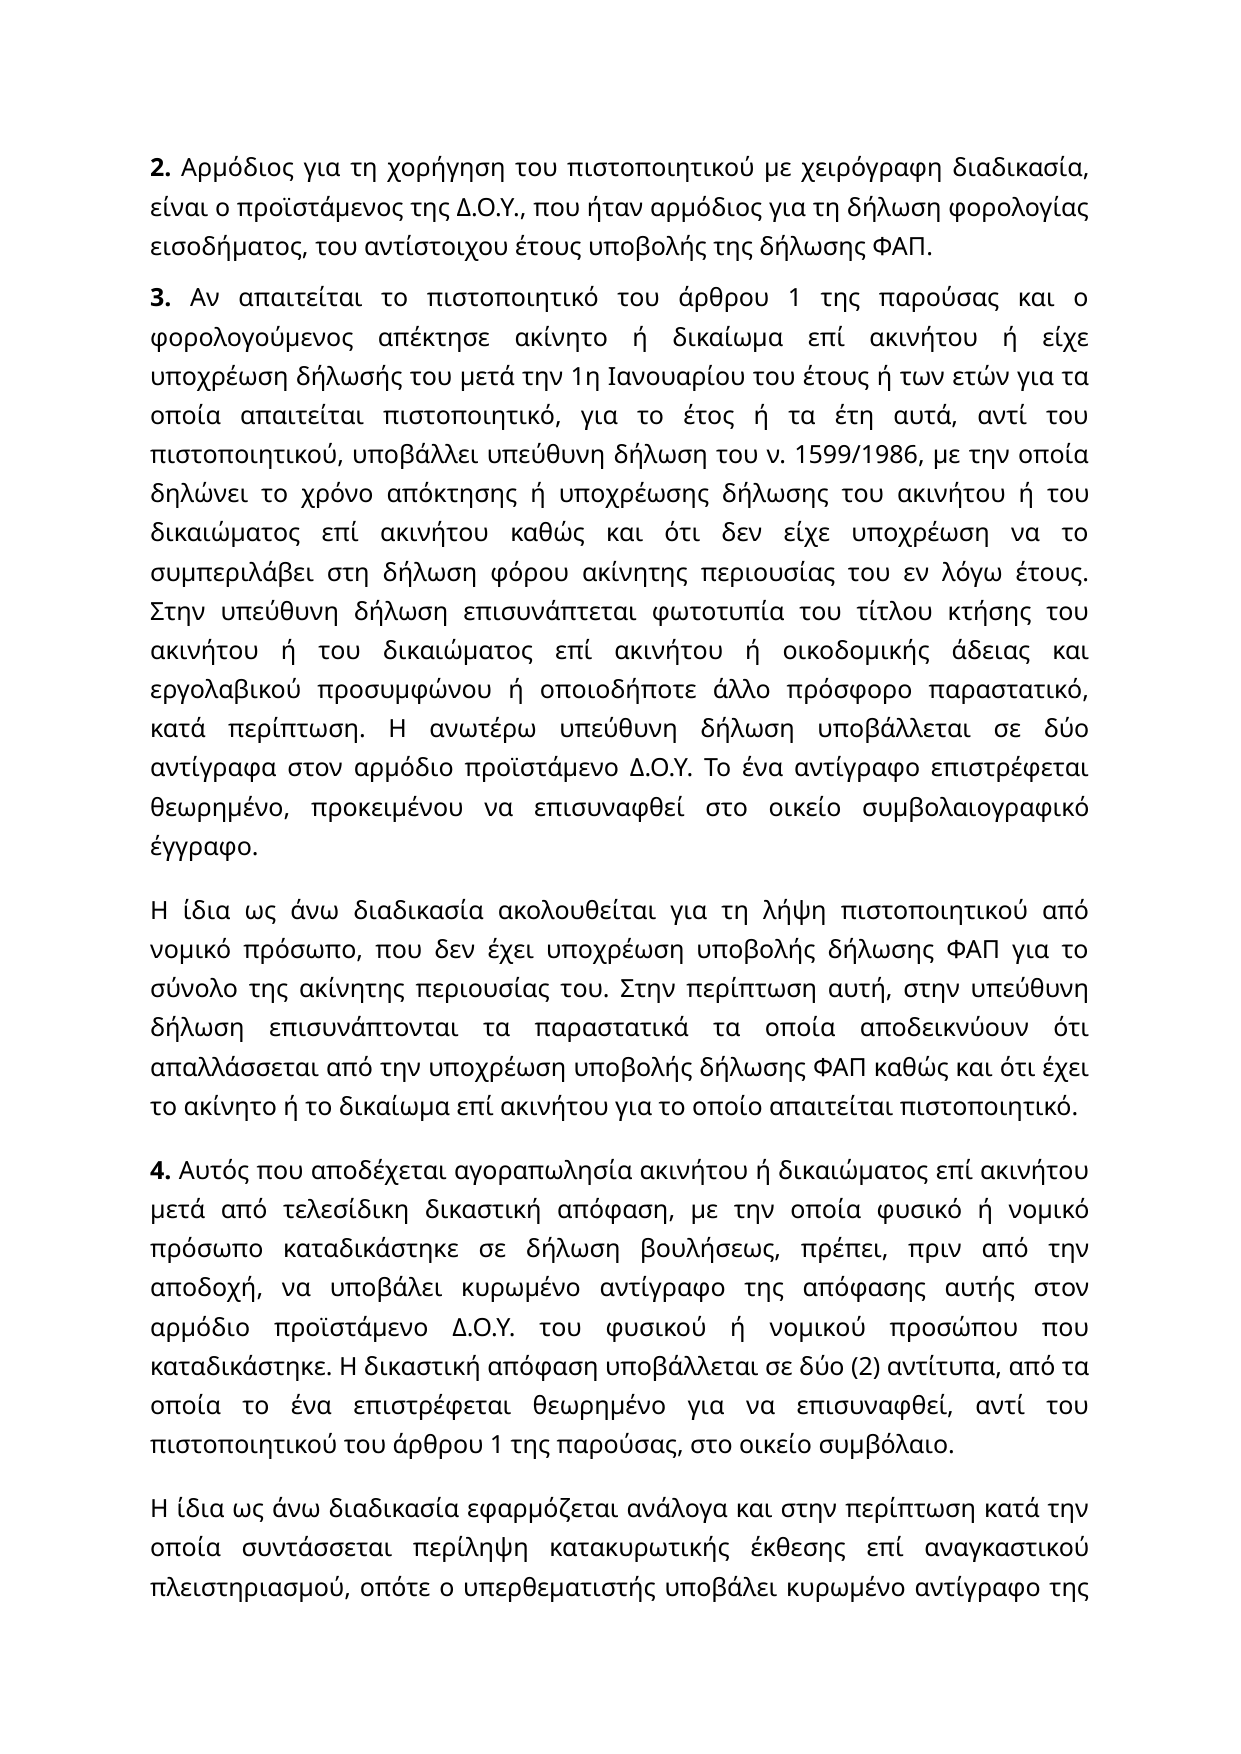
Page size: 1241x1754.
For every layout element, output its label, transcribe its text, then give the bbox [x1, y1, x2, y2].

text 4. Αυτός που αποδέχεται αγοραπωλησία ακινήτου ή δικαιώματος επί ακινήτου μετά από τελεσίδικη δικαστική απόφαση, με την οποία φυσικό ή νομικό πρόσωπο καταδικάστηκε σε δήλωση βουλήσεως, πρέπει, πριν από την αποδοχή, να υποβάλει κυρωμένο αντίγραφο της απόφασης αυτής στον αρμόδιο προϊστάμενο Δ.Ο.Υ. του φυσικού ή νομικού προσώπου που καταδικάστηκε. Η δικαστική απόφαση υποβάλλεται σε δύο (2) αντίτυπα, από τα οποία το ένα επιστρέφεται θεωρημένο για να επισυναφθεί, αντί του πιστοποιητικού του άρθρου 1 της παρούσας, στο οικείο συμβόλαιο. [150, 1152, 1090, 1461]
text 3. Αν απαιτείται το πιστοποιητικό του άρθρου 1 της παρούσας και ο φορολογούμενος απέκτησε ακίνητο ή δικαίωμα επί ακινήτου ή είχε υποχρέωση δήλωσής του μετά την 1η Ιανουαρίου του έτους ή των ετών για τα οποία απαιτείται πιστοποιητικό, για το έτος ή τα έτη αυτά, αντί του πιστοποιητικού, υποβάλλει υπεύθυνη δήλωση του ν. 1599/1986, με την οποία δηλώνει το χρόνο απόκτησης ή υποχρέωσης δήλωσης του ακινήτου ή του δικαιώματος επί ακινήτου καθώς και ότι δεν είχε υποχρέωση να το συμπεριλάβει στη δήλωση φόρου ακίνητης περιουσίας του εν λόγω έτους. Στην υπεύθυνη δήλωση επισυνάπτεται φωτοτυπία του τίτλου κτήσης του ακινήτου ή του δικαιώματος επί ακινήτου ή οικοδομικής άδειας και εργολαβικού προσυμφώνου ή οποιοδήποτε άλλο πρόσφορο παραστατικό, κατά περίπτωση. Η ανωτέρω υπεύθυνη δήλωση υποβάλλεται σε δύο αντίγραφα στον αρμόδιο προϊστάμενο Δ.Ο.Υ. Το ένα αντίγραφο επιστρέφεται θεωρημένο, προκειμένου να επισυναφθεί στο οικείο συμβολαιογραφικό έγγραφο. [150, 280, 1090, 862]
text 2. Αρμόδιος για τη χορήγηση του πιστοποιητικού με χειρόγραφη διαδικασία, είναι ο προϊστάμενος της Δ.Ο.Υ., που ήταν αρμόδιος για τη δήλωση φορολογίας εισοδήματος, του αντίστοιχου έτους υποβολής της δήλωσης ΦΑΠ. [150, 150, 1090, 262]
text Η ίδια ως άνω διαδικασία εφαρμόζεται ανάλογα και στην περίπτωση κατά την οποία συντάσσεται περίληψη κατακυρωτικής έκθεσης επί αναγκαστικού πλειστηριασμού, οπότε ο υπερθεματιστής υποβάλει κυρωμένο αντίγραφο της [150, 1491, 1090, 1603]
text Η ίδια ως άνω διαδικασία ακολουθείται για τη λήψη πιστοποιητικού από νομικό πρόσωπο, που δεν έχει υποχρέωση υποβολής δήλωσης ΦΑΠ για το σύνολο της ακίνητης περιουσίας του. Στην περίπτωση αυτή, στην υπεύθυνη δήλωση επισυνάπτονται τα παραστατικά τα οποία αποδεικνύουν ότι απαλλάσσεται από την υποχρέωση υποβολής δήλωσης ΦΑΠ καθώς και ότι έχει το ακίνητο ή το δικαίωμα επί ακινήτου για το οποίο απαιτείται πιστοποιητικό. [150, 892, 1090, 1122]
